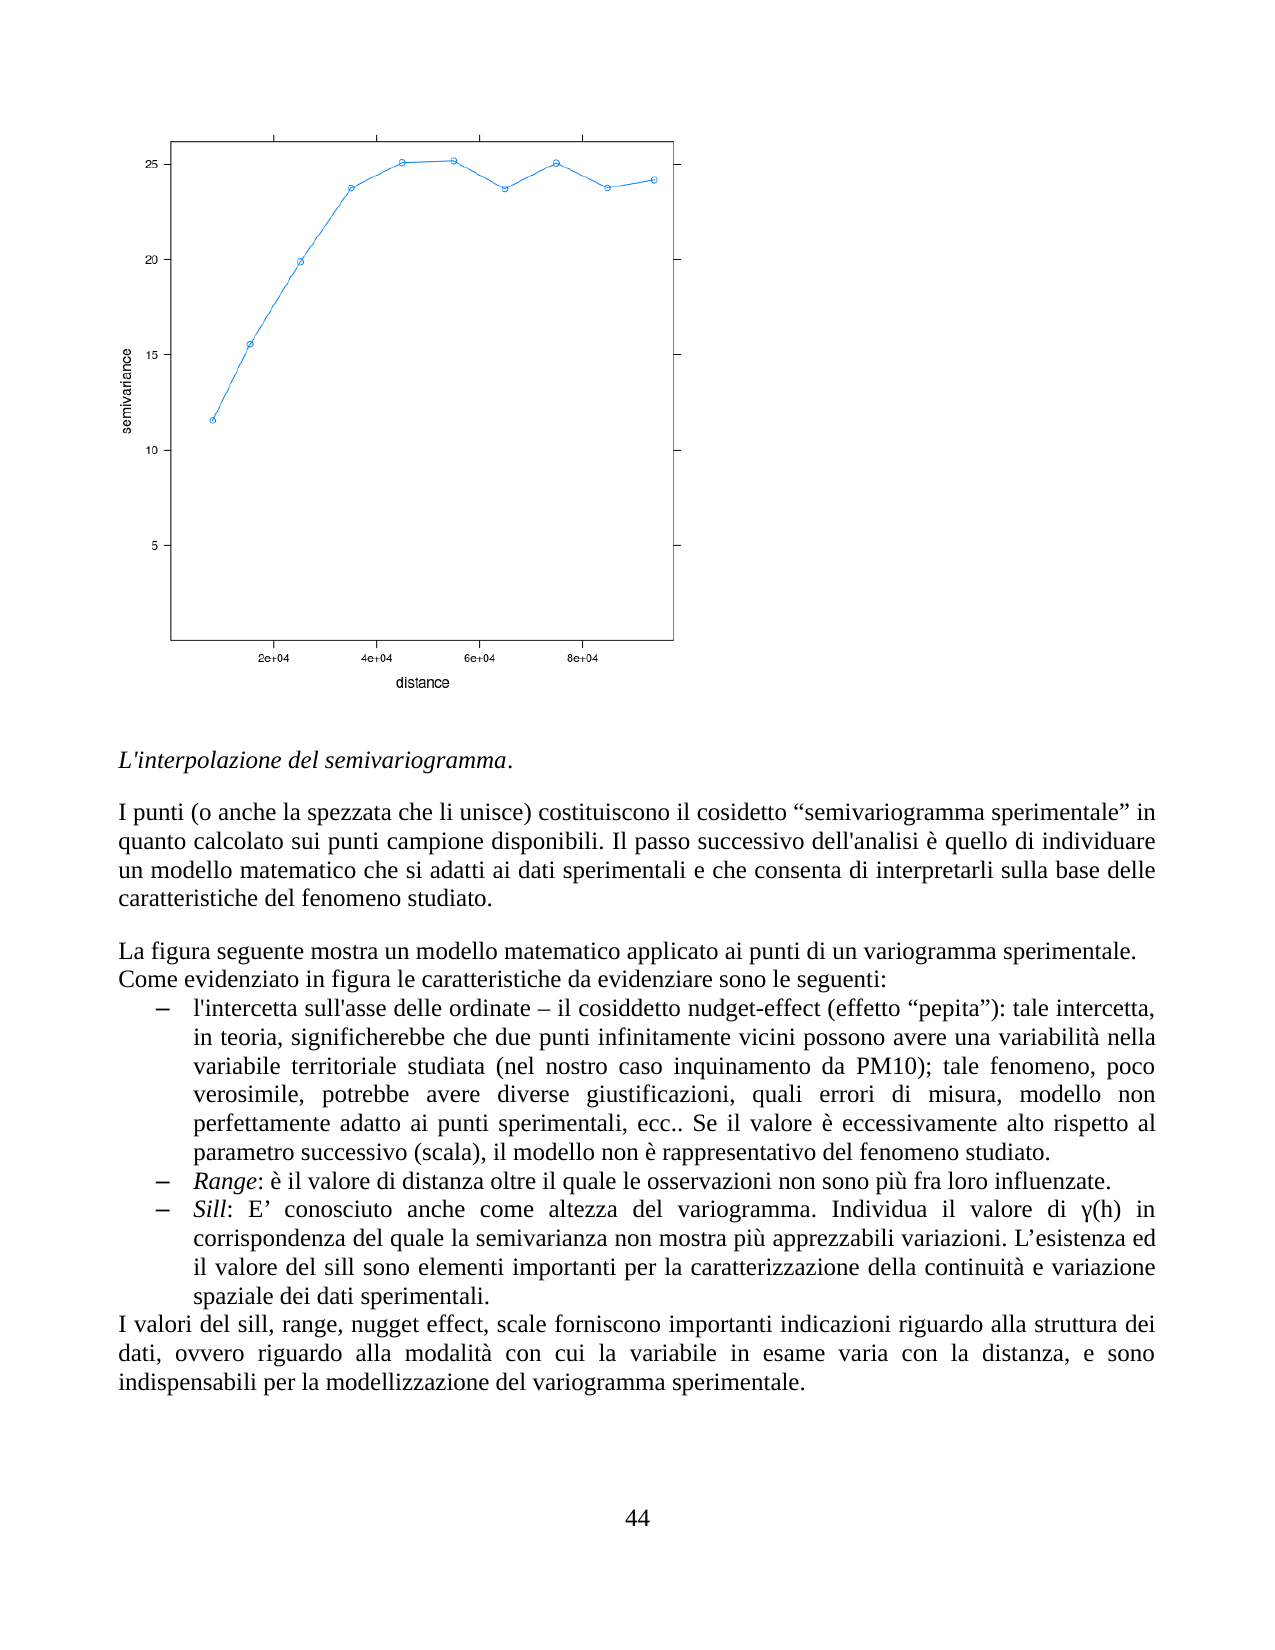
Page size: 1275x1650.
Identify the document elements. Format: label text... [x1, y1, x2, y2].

picture [118, 118, 699, 698]
text L'interpolazione del semivariogramma. [118, 745, 1157, 773]
list Range: è il valore di distanza oltre il quale le osservazioni non sono più fra loro influenzate. [156, 1166, 1157, 1194]
text Come evidenziato in figura le caratteristiche da evidenziare sono le seguenti: [118, 964, 1157, 993]
text La figura seguente mostra un modello matematico applicato ai punti di un variogramma sperimentale. [118, 936, 1157, 964]
text I valori del sill, range, nugget effect, scale forniscono importanti indicazioni riguardo alla struttura dei dati, ovvero riguardo alla modalità con cui la variabile in esame varia con la distanza, e sono indispensabili per la modellizzazione del variogramma sperimentale. [118, 1309, 1157, 1396]
list l'intercetta sull'asse delle ordinate – il cosiddetto nudget-effect (effetto “pepita”): tale intercetta, in teoria, significherebbe che due punti infinitamente vicini possono avere una variabilità nella variabile territoriale studiata (nel nostro caso inquinamento da PM10); tale fenomeno, poco verosimile, potrebbe avere diverse giustificazioni, quali errori di misura, modello non perfettamente adatto ai punti sperimentali, ecc.. Se il valore è eccessivamente alto rispetto al parametro successivo (scala), il modello non è rappresentativo del fenomeno studiato. [156, 993, 1157, 1166]
list Sill: E’ conosciuto anche come altezza del variogramma. Individua il valore di γ(h) in corrispondenza del quale la semivarianza non mostra più apprezzabili variazioni. L’esistenza ed il valore del sill sono elementi importanti per la caratterizzazione della continuità e variazione spaziale dei dati sperimentali. [156, 1194, 1157, 1309]
text I punti (o anche la spezzata che li unisce) costituiscono il cosidetto “semivariogramma sperimentale” in quanto calcolato sui punti campione disponibili. Il passo successivo dell'analisi è quello di individuare un modello matematico che si adatti ai dati sperimentali e che consenta di interpretarli sulla base delle caratteristiche del fenomeno studiato. [118, 797, 1157, 912]
